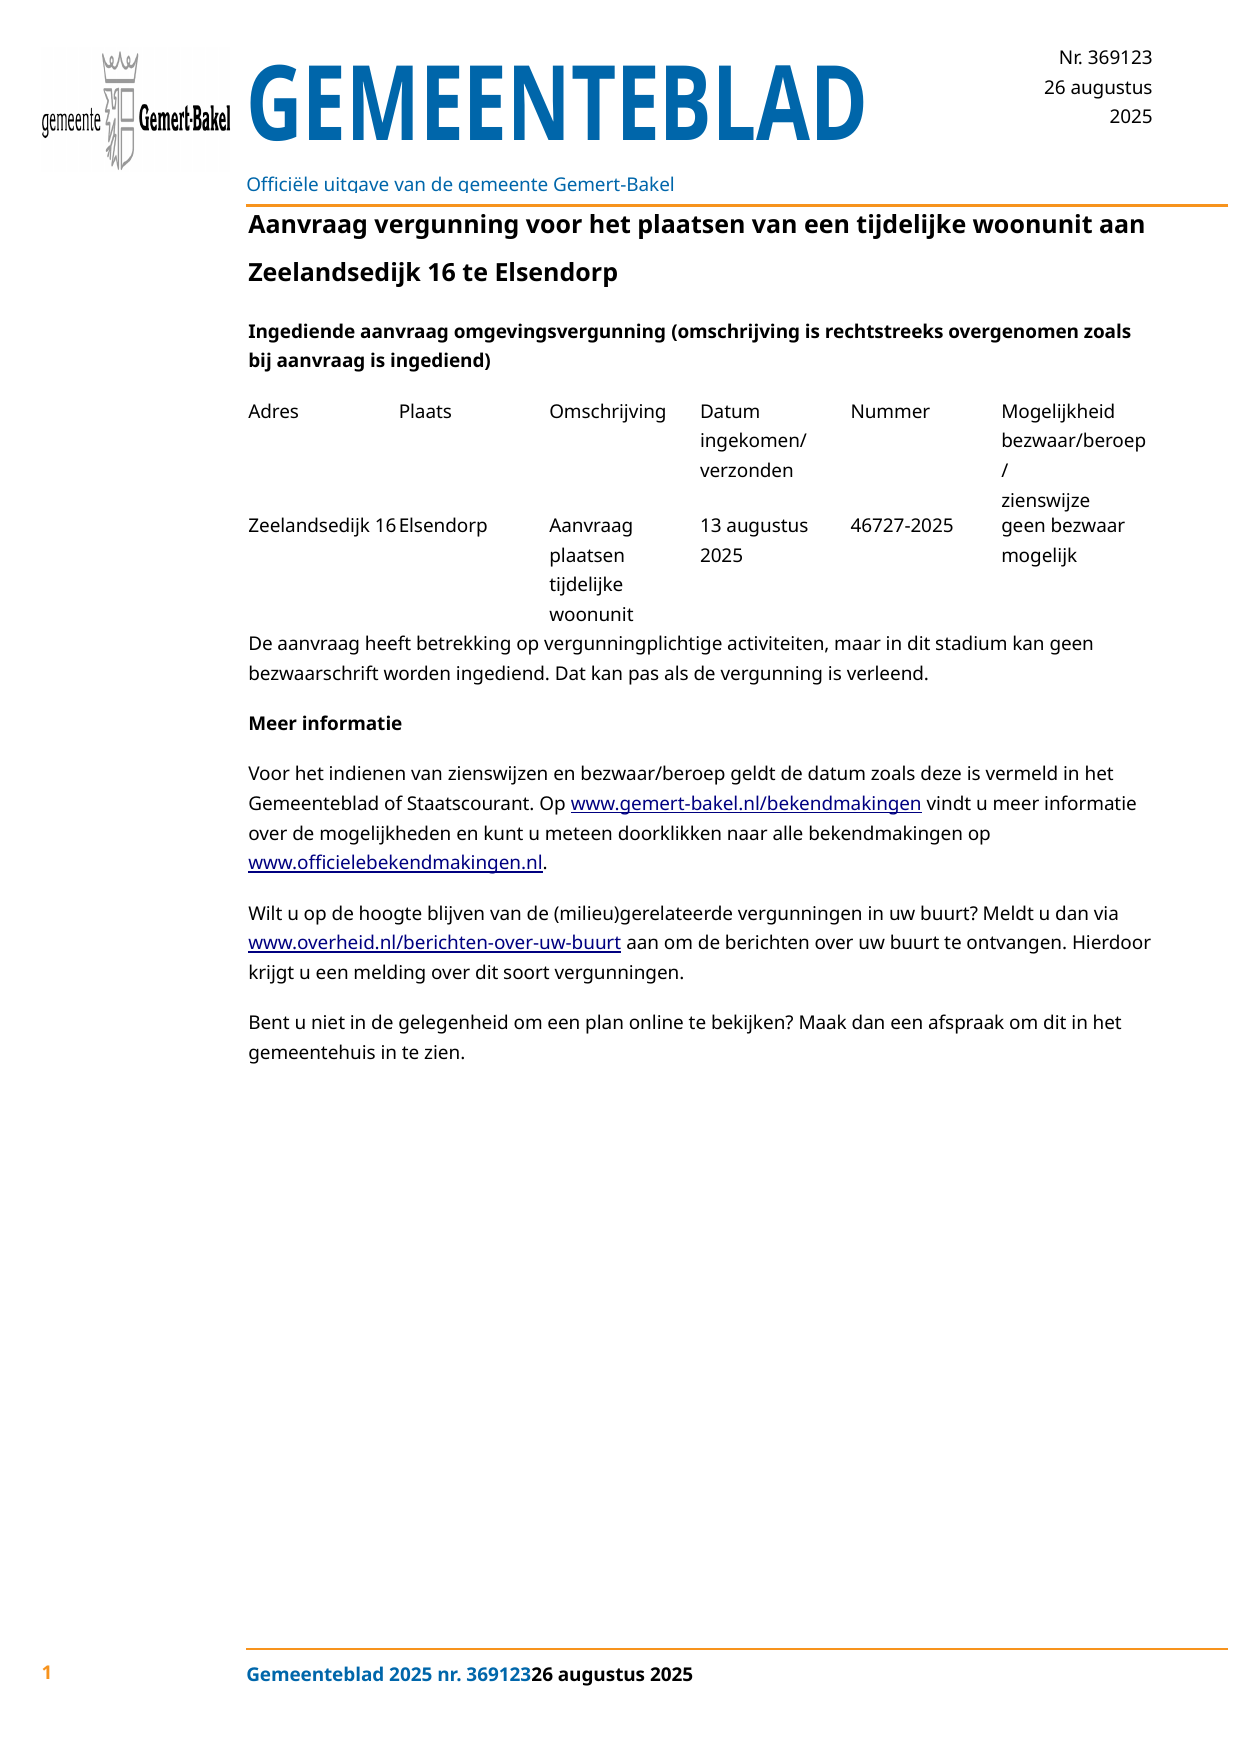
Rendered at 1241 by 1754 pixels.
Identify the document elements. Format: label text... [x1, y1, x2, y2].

text Wilt u op de hoogte blijven van de (milieu)gerelateerde vergunningen in uw buurt? Meldt u dan via www.overheid.nl/berichten-over-uw-buurt aan om de berichten over uw buurt te ontvangen. Hierdoor krijgt u een melding over dit soort vergunningen. [248, 900, 1152, 985]
text Ingediende aanvraag omgevingsvergunning (omschrijving is rechtstreeks overgenomen zoals bij aanvraag is ingediend) [248, 318, 1152, 373]
text Voor het indienen van zienswijzen en bezwaar/beroep geldt de datum zoals deze is vermeld in het Gemeenteblad of Staatscourant. Op www.gemert-bakel.nl/bekendmakingen vindt u meer informatie over de mogelijkheden en kunt u meteen doorklikken naar alle bekendmakingen op www.officielebekendmakingen.nl. [248, 761, 1152, 875]
table_cell Aanvraag plaatsen tijdelijke woonunit [549, 513, 700, 627]
text Meer informatie [248, 710, 1152, 736]
table_cell 46727-2025 [850, 513, 1001, 627]
table_cell Zeelandsedijk 16 [248, 513, 398, 627]
table_cell Elsendorp [399, 513, 549, 627]
table_header Datum ingekomen/ verzonden [700, 398, 850, 512]
table_cell 13 augustus 2025 [700, 513, 850, 627]
picture [41, 47, 231, 172]
table_header Omschrijving [549, 398, 700, 512]
text Bent u niet in de gelegenheid om een plan online te bekijken? Maak dan een afspraak om dit in het gemeentehuis in te zien. [248, 1009, 1152, 1065]
text De aanvraag heeft betrekking op vergunningplichtige activiteiten, maar in dit stadium kan geen bezwaarschrift worden ingediend. Dat kan pas als de vergunning is verleend. [248, 630, 1152, 686]
table_header Plaats [399, 398, 549, 512]
table_header Adres [248, 398, 398, 512]
table_cell geen bezwaar mogelijk [1001, 513, 1152, 627]
text Aanvraag vergunning voor het plaatsen van een tijdelijke woonunit aan Zeelandsedijk 16 te Elsendorp [248, 207, 1152, 288]
table_header Mogelijkheid bezwaar/beroep/ zienswijze [1001, 398, 1152, 512]
table_header Nummer [850, 398, 1001, 512]
